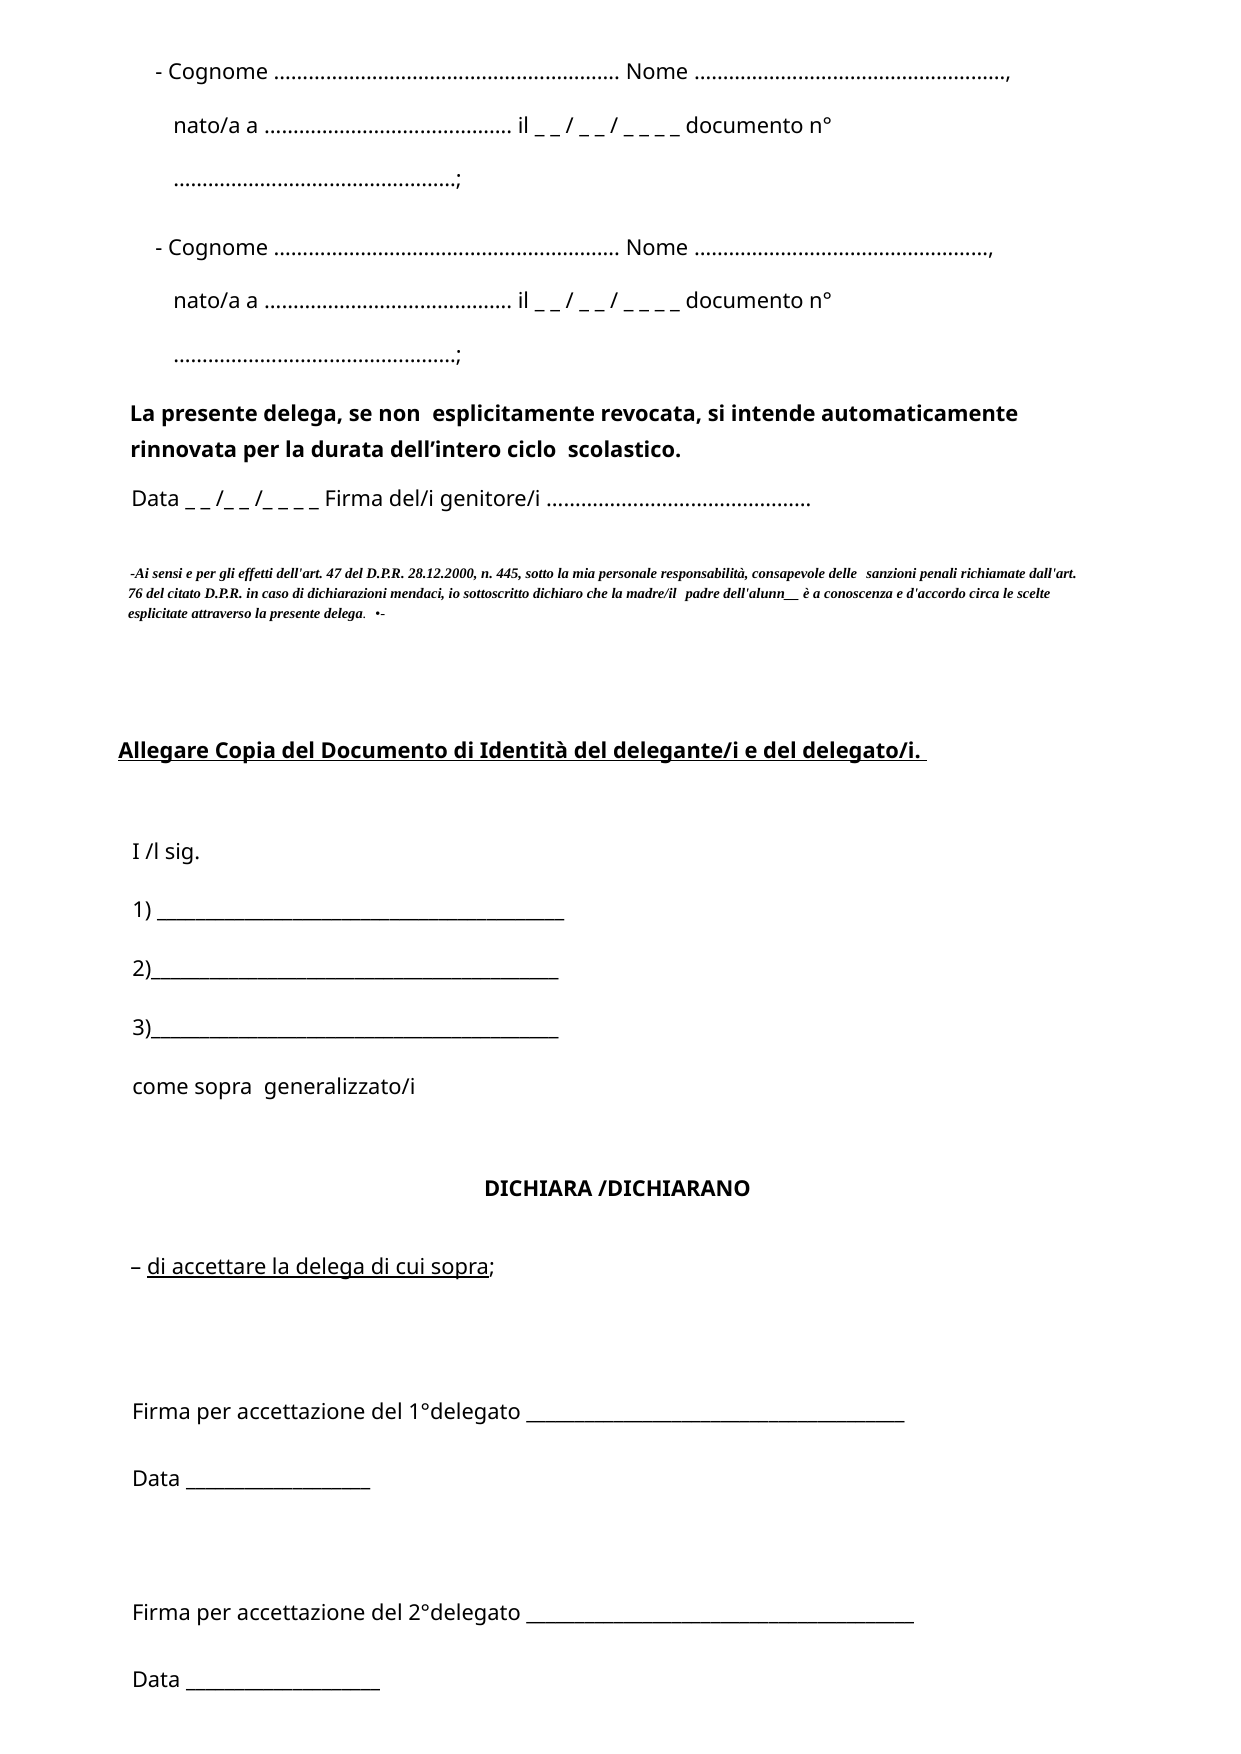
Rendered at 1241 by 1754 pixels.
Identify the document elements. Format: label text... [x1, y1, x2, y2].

text -Ai sensi e per gli effetti dell'art. 47 del D.P.R. 28.12.2000, n. 445, sotto la mia personale responsabilità, consapevole delle sanzioni penali richiamate dall'art. 76 del citato D.P.R. in caso di dichiarazioni mendaci, io sottoscritto dichiaro che la madre/il padre dell'alunn__ è a conoscenza e d'accordo circa le scelte esplicitate attraverso la presente delega. •- [128, 564, 1096, 621]
text - Cognome …………………………………….….…………. Nome ………………………………………………, nato/a a ……………………………………. il _ _ / _ _ / _ _ _ _ documento n° ………………………………….………; [155, 56, 1066, 193]
text 1) __________________________________________ [131, 894, 984, 924]
text Data ____________________ [132, 1664, 1013, 1694]
text come sopra generalizzato/i [131, 1071, 984, 1101]
text – di accettare la delega di cui sopra; [130, 1251, 1122, 1281]
text Firma per accettazione del 1°delegato _______________________________________ [132, 1396, 1013, 1426]
text La presente delega, se non esplicitamente revocata, si intende automaticamente rinnovata per la durata dell’intero ciclo scolastico. [129, 398, 1117, 464]
text Firma per accettazione del 2°delegato ________________________________________ [132, 1597, 1013, 1627]
text DICHIARA /DICHIARANO [118, 1173, 1122, 1203]
text Data _ _ /_ _ /_ _ _ _ Firma del/i genitore/i …………….………………………… [131, 483, 1098, 513]
text 3)__________________________________________ [131, 1012, 984, 1042]
text Allegare Copia del Documento di Identità del delegante/i e del delegato/i. [118, 735, 1117, 764]
text - Cognome …………………………………….….…………. Nome ……………………………………………, nato/a a ……………………………………. il _ _ / _ _ / _ _ _ _ documento n° ………………………………….………; [155, 232, 1066, 368]
text 2)__________________________________________ [131, 953, 984, 983]
text I /l sig. [131, 836, 984, 866]
text Data ___________________ [132, 1463, 1013, 1493]
